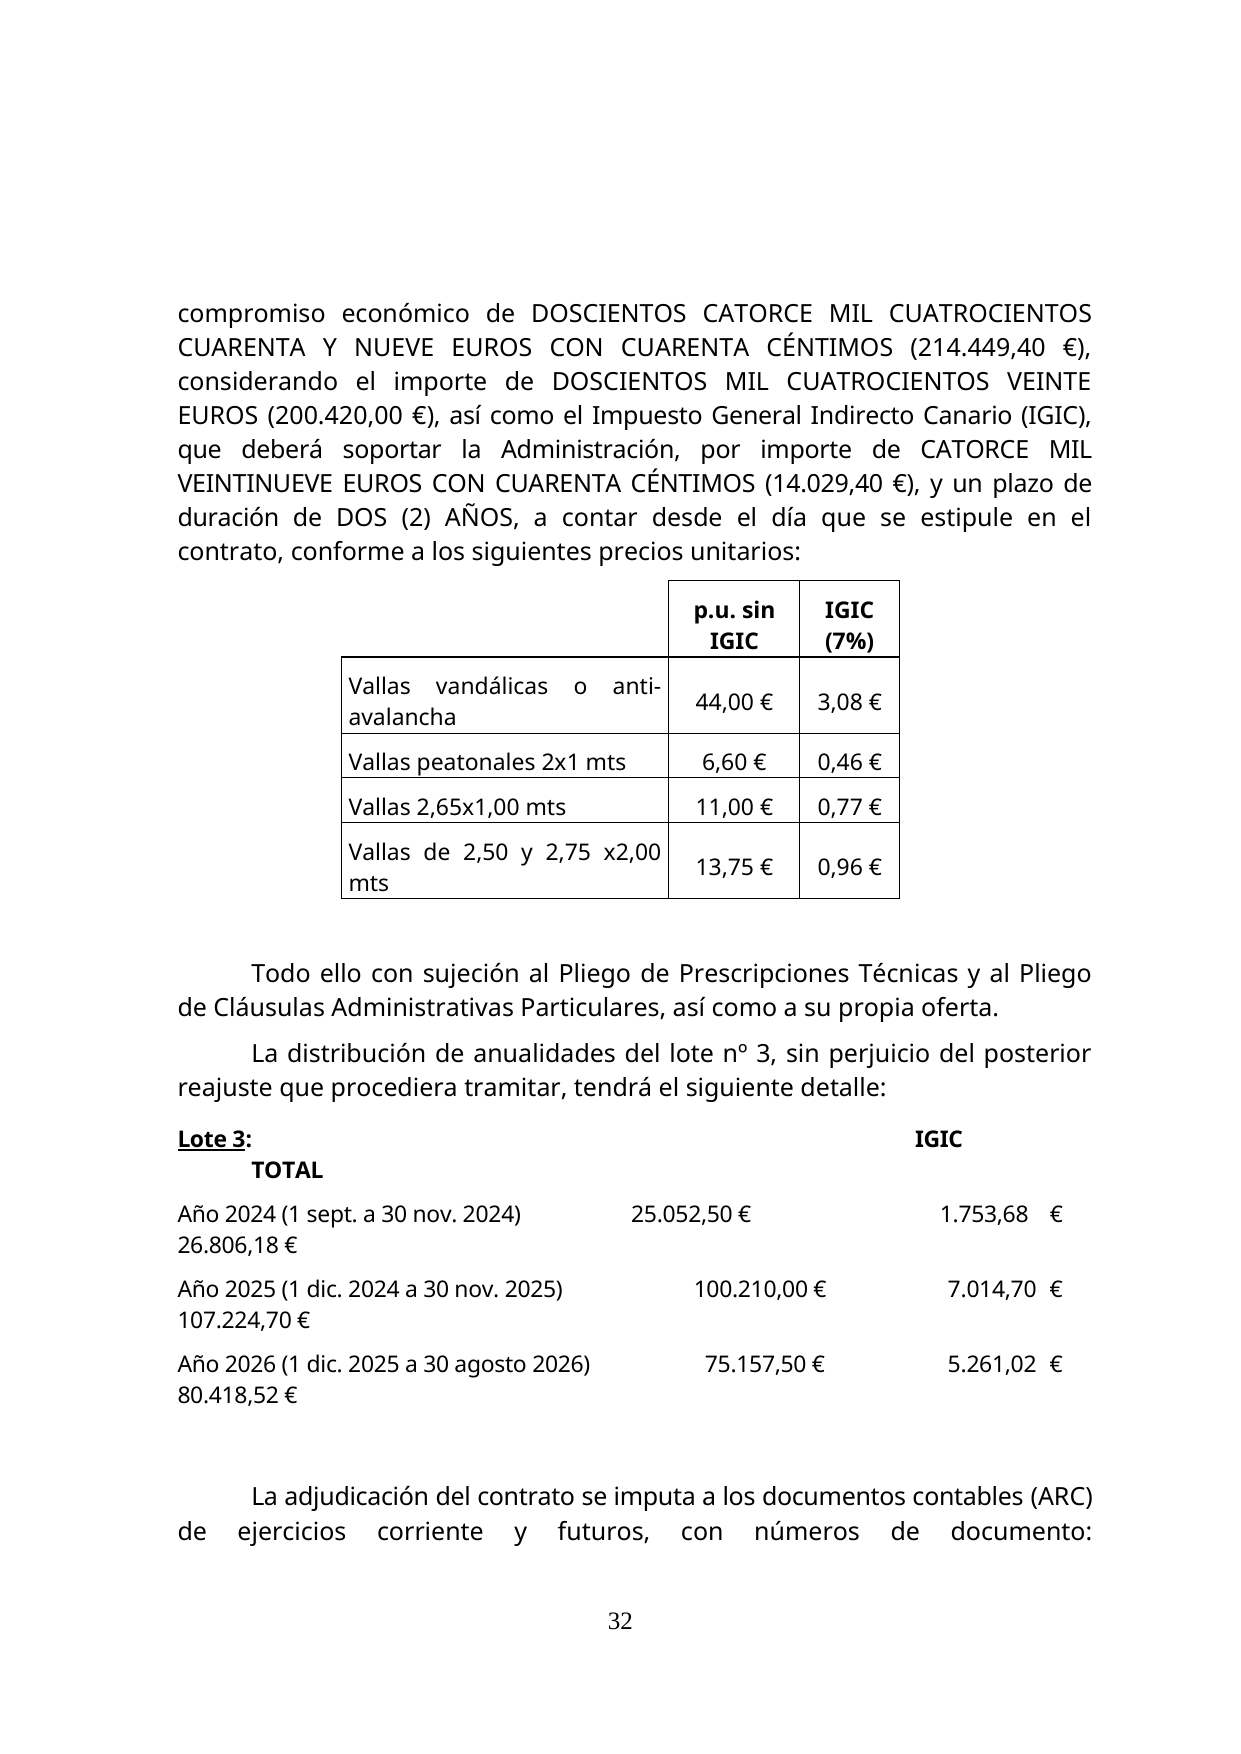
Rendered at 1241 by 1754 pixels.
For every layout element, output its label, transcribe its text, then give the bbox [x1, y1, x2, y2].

text compromiso económico de DOSCIENTOS CATORCE MIL CUATROCIENTOS CUARENTA Y NUEVE EUROS CON CUARENTA CÉNTIMOS (214.449,40 €), considerando el importe de DOSCIENTOS MIL CUATROCIENTOS VEINTE EUROS (200.420,00 €), así como el Impuesto General Indirecto Canario (IGIC), que deberá soportar la Administración, por importe de CATORCE MIL VEINTINUEVE EUROS CON CUARENTA CÉNTIMOS (14.029,40 €), y un plazo de duración de DOS (2) AÑOS, a contar desde el día que se estipule en el contrato, conforme a los siguientes precios unitarios: [177, 295, 1093, 568]
table_header p.u. sin IGIC [669, 581, 799, 656]
table_cell Vallas de 2,50 y 2,75 x2,00 mts [342, 823, 668, 898]
text Lote 3: IGIC TOTAL [177, 1123, 1063, 1185]
table_cell 44,00 € [669, 658, 799, 732]
table_cell 0,77 € [800, 778, 899, 822]
table_cell Vallas vandálicas o anti-avalancha [342, 658, 668, 732]
table_cell 3,08 € [800, 658, 899, 732]
table_cell Vallas peatonales 2x1 mts [342, 734, 668, 777]
table_cell 0,96 € [800, 823, 899, 898]
table_header [341, 580, 668, 656]
table_cell 13,75 € [669, 823, 799, 898]
table_cell 11,00 € [669, 778, 799, 822]
text Año 2026 (1 dic. 2025 a 30 agosto 2026) 75.157,50 € 5.261,02 € 80.418,52 € [177, 1348, 1063, 1410]
text Todo ello con sujeción al Pliego de Prescripciones Técnicas y al Pliego de Cláusulas Administrativas Particulares, así como a su propia oferta. [177, 955, 1093, 1023]
table_cell Vallas 2,65x1,00 mts [342, 778, 668, 822]
text La distribución de anualidades del lote nº 3, sin perjuicio del posterior reajuste que procediera tramitar, tendrá el siguiente detalle: [177, 1036, 1093, 1104]
table_header IGIC (7%) [800, 581, 899, 656]
text Año 2025 (1 dic. 2024 a 30 nov. 2025) 100.210,00 € 7.014,70 € 107.224,70 € [177, 1273, 1063, 1335]
table_cell 6,60 € [669, 734, 799, 777]
table_cell 0,46 € [800, 734, 899, 777]
text Año 2024 (1 sept. a 30 nov. 2024) 25.052,50 € 1.753,68 € 26.806,18 € [177, 1198, 1063, 1260]
text La adjudicación del contrato se imputa a los documentos contables (ARC) de ejercicios corriente y futuros, con números de documento: [177, 1479, 1093, 1547]
